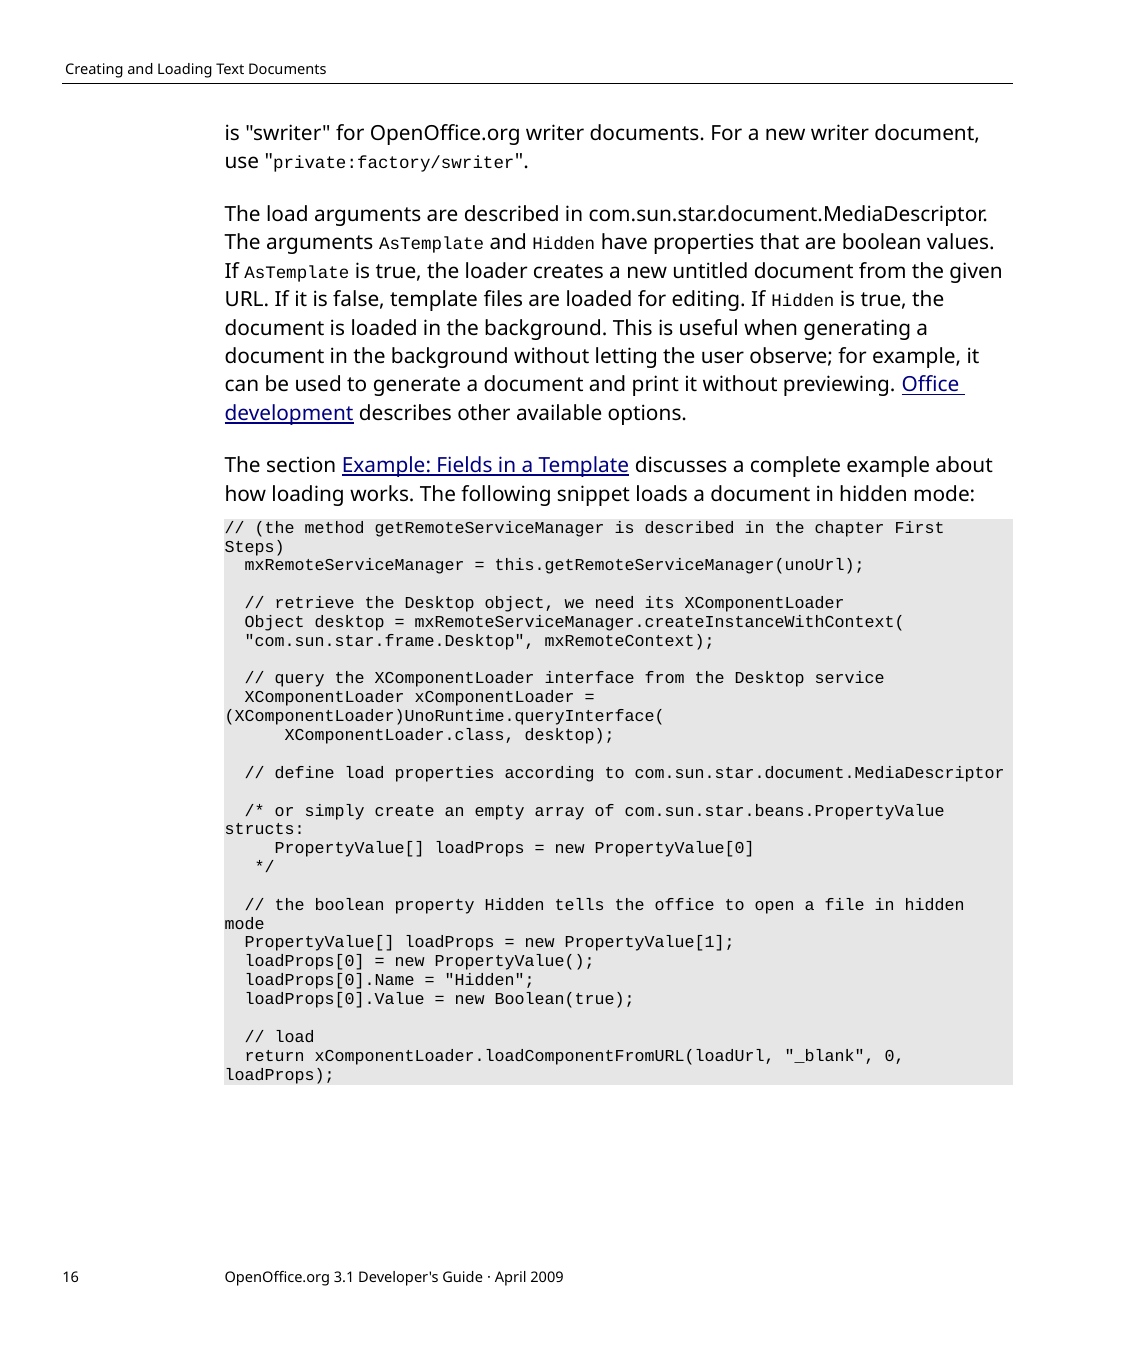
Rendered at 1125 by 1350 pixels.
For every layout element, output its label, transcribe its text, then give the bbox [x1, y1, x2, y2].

text The load arguments are described in com.sun.star.document.MediaDescriptor. The arguments AsTemplate and Hidden have properties that are boolean values. If AsTemplate is true, the loader creates a new untitled document from the given URL. If it is false, template files are loaded for editing. If Hidden is true, the document is loaded in the background. This is useful when generating a document in the background without letting the user observe; for example, it can be used to generate a document and print it without previewing. Office development describes other available options. [224, 199, 1013, 426]
text The section Example: Fields in a Template discusses a complete example about how loading works. The following snippet loads a document in hidden mode: [224, 450, 1013, 507]
text is "swriter" for OpenOffice.org writer documents. For a new writer document, use "private:factory/swriter". [224, 118, 1013, 175]
text // (the method getRemoteServiceManager is described in the chapter First Steps) mxRemoteServiceManager = this.getRemoteServiceManager(unoUrl); // retrieve the Desktop object, we need its XComponentLoader Object desktop = mxRemoteServiceManager.createInstanceWithContext( "com.sun.star.frame.Desktop", mxRemoteContext); // query the XComponentLoader interface from the Desktop service XComponentLoader xComponentLoader = (XComponentLoader)UnoRuntime.queryInterface( XComponentLoader.class, desktop); // define load properties according to com.sun.star.document.MediaDescriptor /* or simply create an empty array of com.sun.star.beans.PropertyValue structs: PropertyValue[] loadProps = new PropertyValue[0] */ // the boolean property Hidden tells the office to open a file in hidden mode PropertyValue[] loadProps = new PropertyValue[1]; loadProps[0] = new PropertyValue(); loadProps[0].Name = "Hidden"; loadProps[0].Value = new Boolean(true); // load return xComponentLoader.loadComponentFromURL(loadUrl, "_blank", 0, loadProps); [224, 519, 1013, 1085]
